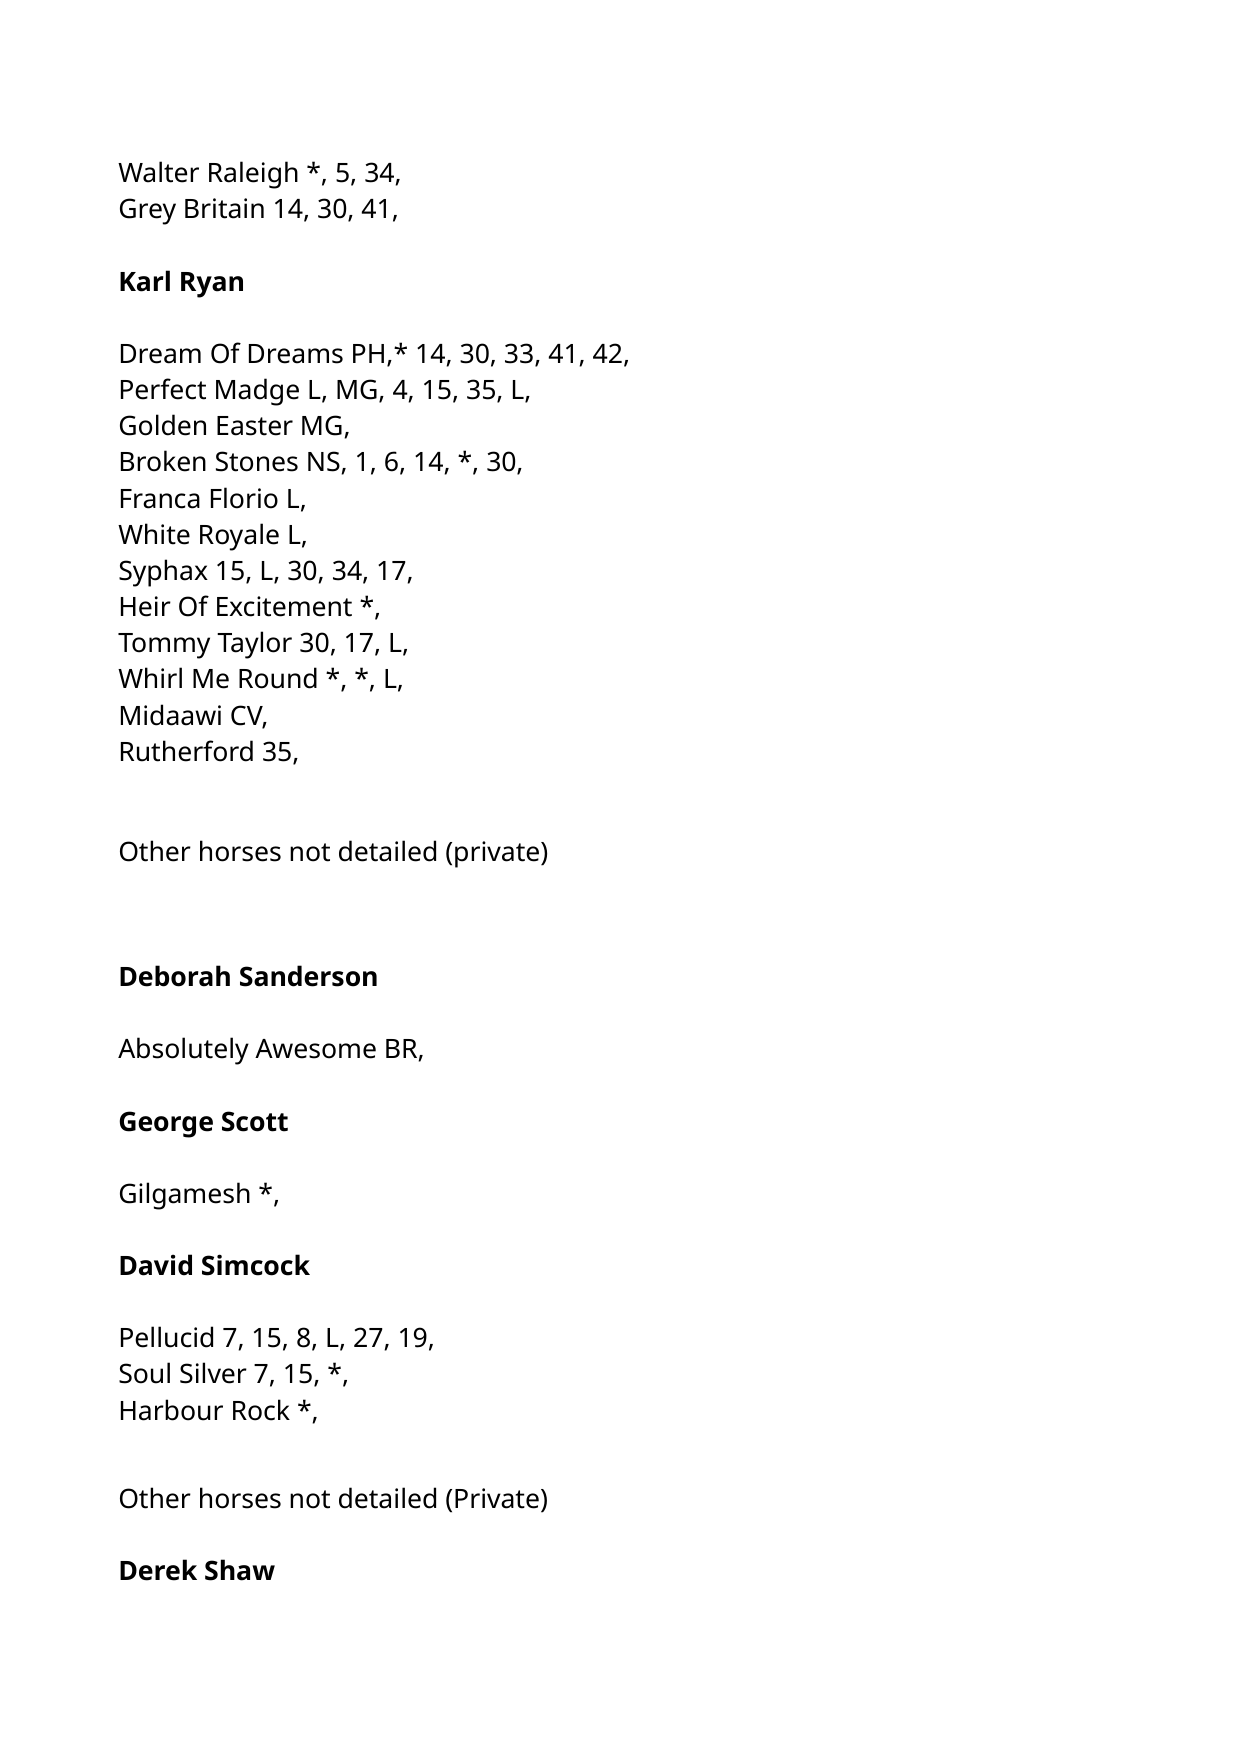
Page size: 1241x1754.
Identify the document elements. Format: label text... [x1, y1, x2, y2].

text Deborah Sanderson Absolutely Awesome BR, George Scott Gilgamesh *, David Simcock Pellucid 7, 15, 8, L, 27, 19, Soul Silver 7, 15, *, Harbour Rock *, [118, 922, 1122, 1467]
text Walter Raleigh *, 5, 34, Grey Britain 14, 30, 41, Karl Ryan Dream Of Dreams PH,* 14, 30, 33, 41, 42, Perfect Madge L, MG, 4, 15, 35, L, Golden Easter MG, Broken Stones NS, 1, 6, 14, *, 30, Franca Florio L, White Royale L, Syphax 15, L, 30, 34, 17, Heir Of Excitement *, Tommy Taylor 30, 17, L, Whirl Me Round *, *, L, Midaawi CV, Rutherford 35, [118, 118, 1122, 769]
text Other horses not detailed (Private) Derek Shaw [118, 1480, 1122, 1624]
text Other horses not detailed (private) [118, 833, 1122, 909]
